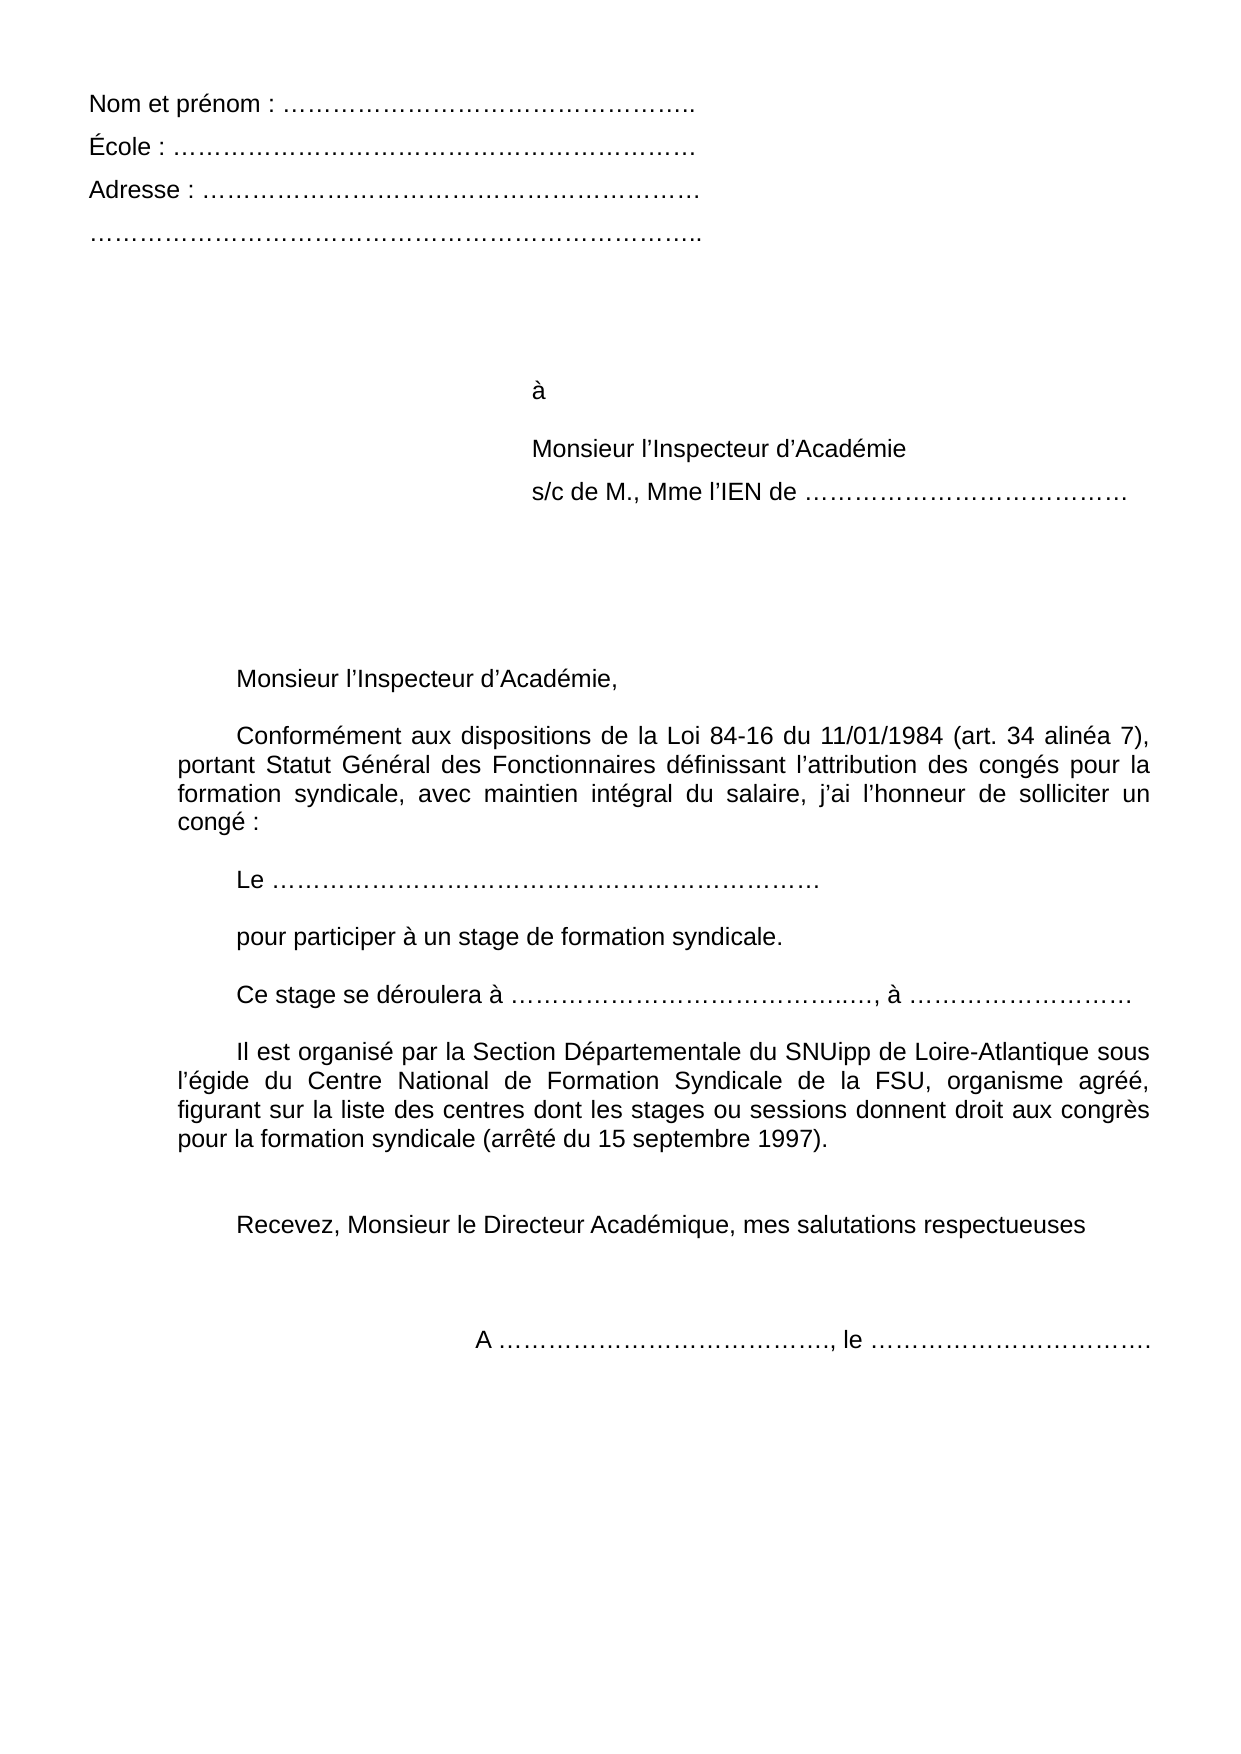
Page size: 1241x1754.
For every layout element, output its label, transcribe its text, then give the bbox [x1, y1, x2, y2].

text ……………………………………………………………….. [88, 218, 1151, 247]
text s/c de M., Mme l’IEN de ………………………………… [532, 477, 1151, 506]
text Adresse : …………………………………………………… [88, 175, 1151, 204]
text École : ……………………………………………………… [88, 132, 1151, 161]
text Monsieur l’Inspecteur d’Académie, [177, 664, 1151, 692]
text Il est organisé par la Section Départementale du SNUipp de Loire-Atlantique sous l’égide du Centre National de Formation Syndicale de la FSU, organisme agréé, figurant sur la liste des centres dont les stages ou sessions donnent droit aux congrès pour la formation syndicale (arrêté du 15 septembre 1997). [177, 1037, 1151, 1152]
text pour participer à un stage de formation syndicale. [177, 922, 1151, 951]
text Recevez, Monsieur le Directeur Académique, mes salutations respectueuses [177, 1210, 1151, 1239]
text Conformément aux dispositions de la Loi 84-16 du 11/01/1984 (art. 34 alinéa 7), portant Statut Général des Fonctionnaires définissant l’attribution des congés pour la formation syndicale, avec maintien intégral du salaire, j’ai l’honneur de solliciter un congé : [177, 721, 1151, 836]
text Le ………………………………………………………… [177, 865, 1151, 894]
text Ce stage se déroulera à …………………………………..…, à ……………………… [177, 980, 1151, 1009]
text A …………………………………., le ……………………………. [177, 1325, 1151, 1354]
text Monsieur l’Inspecteur d’Académie [532, 434, 1151, 462]
text à [532, 376, 1151, 405]
text Nom et prénom : ………………………………………….. [88, 89, 1151, 117]
